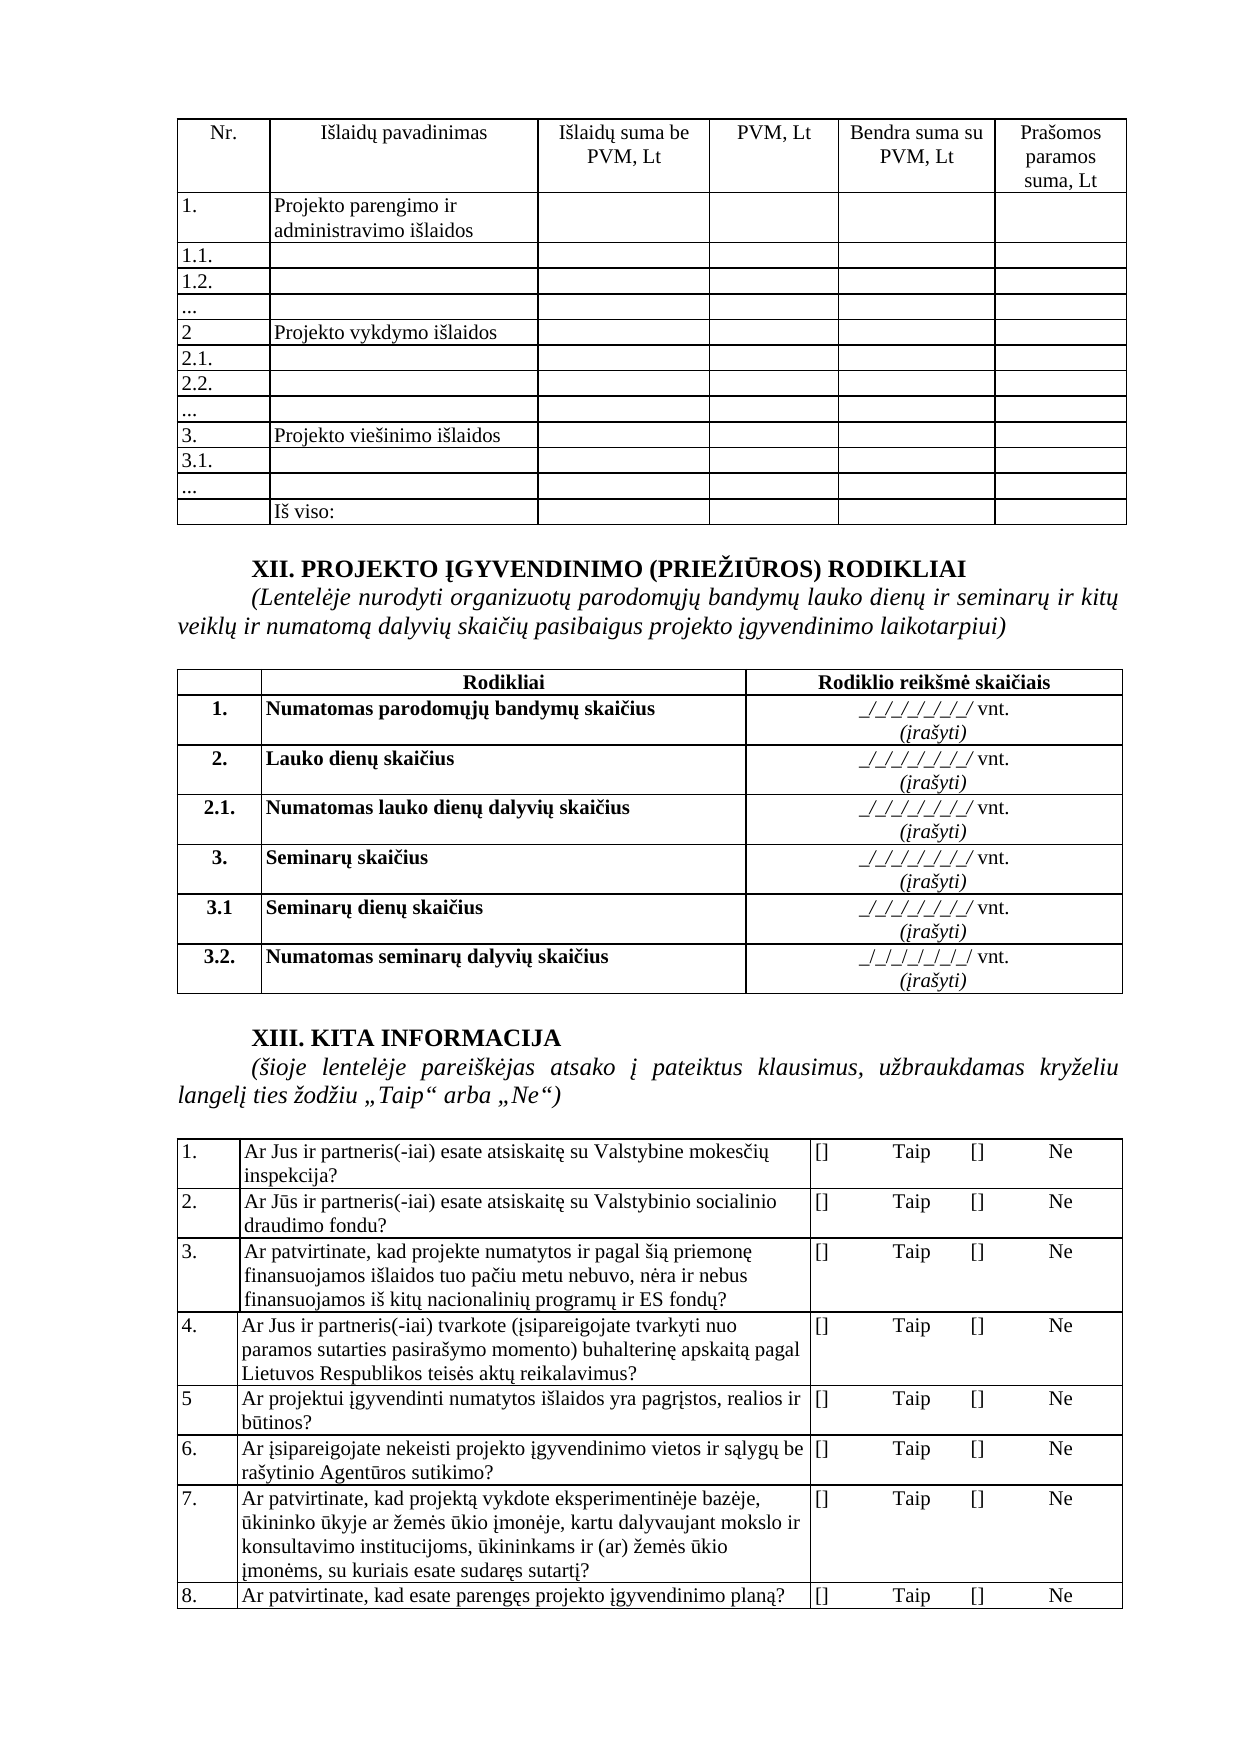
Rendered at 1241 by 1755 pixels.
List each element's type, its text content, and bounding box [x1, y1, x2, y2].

table_cell Ne [1044, 1583, 1048, 1607]
table_cell [1122, 397, 1126, 421]
table_header 1. [178, 1140, 239, 1187]
table_cell [1122, 243, 1126, 267]
table_cell [710, 295, 714, 318]
table_cell [1122, 269, 1126, 293]
table_cell [710, 423, 714, 447]
table_cell [] [811, 1583, 888, 1607]
table_cell 8. [233, 1583, 237, 1607]
table_cell Ne [1044, 1486, 1122, 1582]
table_cell 1. [178, 193, 269, 242]
table_cell [] [811, 1386, 888, 1434]
table_cell Numatomas parodomųjų bandymų skaičius [262, 696, 745, 744]
table_header [] [966, 1140, 1044, 1187]
table_cell [839, 193, 994, 242]
table_header [] [811, 1140, 888, 1187]
table_cell [] [966, 1313, 1044, 1385]
table_cell [] [966, 1486, 1044, 1582]
table_cell [] [966, 1436, 1044, 1484]
table_cell [705, 474, 709, 498]
text (Lentelėje nurodyti organizuotų parodomųjų bandymų lauko dienų ir seminarų ir kitų veiklų ir numatomą dalyvių skaičių pasibaigus projekto įgyvendinimo laikotarpiui) [177, 582, 1122, 640]
table_cell [705, 423, 709, 447]
table_header Taip [888, 1140, 966, 1187]
table_cell [705, 397, 709, 421]
table_cell [710, 371, 714, 395]
table_cell [1122, 371, 1126, 395]
table_cell 3. [178, 845, 261, 893]
table_cell 2. [178, 746, 261, 794]
table_cell [834, 320, 838, 344]
table_cell 5 [178, 1386, 237, 1434]
table_cell [710, 193, 838, 242]
table_cell Taip [888, 1583, 892, 1607]
table_cell [705, 243, 709, 267]
table_cell [1122, 474, 1126, 498]
text XII. PROJEKTO ĮGYVENDINIMO (PRIEŽIŪROS) RODIKLIAI [177, 554, 1122, 582]
table_cell [] [811, 1239, 888, 1311]
table_cell [] [811, 1313, 888, 1385]
table_cell [539, 193, 709, 242]
table_cell [834, 397, 838, 421]
table_cell Taip [888, 1486, 966, 1582]
table_cell Lauko dienų skaičius [262, 746, 745, 794]
table_cell [705, 448, 709, 472]
table_cell 3.2. [178, 945, 261, 992]
table_header Bendra suma su PVM, Lt [839, 120, 994, 192]
table_cell 2.1. [178, 795, 261, 843]
table_header PVM, Lt [710, 120, 838, 192]
table_cell [705, 295, 709, 318]
text XIII. KITA INFORMACIJA [177, 1023, 1122, 1052]
table_cell [] [811, 1189, 888, 1237]
table_cell [] [966, 1386, 1044, 1434]
table_cell [834, 346, 838, 370]
table_cell 1. [178, 696, 261, 744]
table_cell [834, 474, 838, 498]
table_cell [] [966, 1583, 1044, 1607]
table_cell Taip [888, 1313, 966, 1385]
table_cell [1122, 423, 1126, 447]
table_cell [710, 448, 714, 472]
table_cell [834, 243, 838, 267]
table_cell Taip [962, 1583, 966, 1607]
table_cell [710, 320, 714, 344]
table_cell [] [811, 1436, 888, 1484]
table_header Išlaidų suma be PVM, Lt [539, 120, 709, 192]
table_cell [834, 423, 838, 447]
text (šioje lentelėje pareiškėjas atsako į pateiktus klausimus, užbraukdamas kryželiu langelį ties žodžiu „Taip“ arba „Ne“) [177, 1052, 1122, 1109]
table_cell [710, 269, 714, 293]
table_cell 4. [178, 1313, 237, 1385]
table_cell [1122, 295, 1126, 318]
table_cell [705, 371, 709, 395]
table_header [257, 670, 261, 694]
table_cell [1122, 320, 1126, 344]
table_header Išlaidų pavadinimas [271, 120, 537, 192]
table_cell Taip [888, 1436, 966, 1484]
table_cell [705, 500, 709, 523]
table_cell [] [966, 1239, 1044, 1311]
table_cell [834, 269, 838, 293]
table_cell [710, 397, 714, 421]
table_cell Numatomas lauko dienų dalyvių skaičius [262, 795, 745, 843]
table_cell [996, 193, 1126, 242]
table_cell [705, 320, 709, 344]
table_cell Ne [1044, 1386, 1122, 1434]
table_cell [] [811, 1486, 888, 1582]
table_cell Seminarų dienų skaičius [262, 895, 745, 943]
table_cell 3.1 [178, 895, 261, 943]
table_cell Ne [1044, 1436, 1122, 1484]
table_cell [710, 346, 714, 370]
table_cell Taip [888, 1386, 966, 1434]
table_cell [710, 243, 714, 267]
table_cell [710, 474, 714, 498]
table_cell [] [966, 1189, 1044, 1237]
table_cell [710, 500, 714, 523]
table_cell Taip [888, 1239, 966, 1311]
table_cell [1122, 500, 1126, 523]
table_cell 2. [178, 1189, 239, 1237]
table_cell [705, 269, 709, 293]
table_cell Ne [1044, 1239, 1122, 1311]
table_cell [834, 295, 838, 318]
table_header Nr. [178, 120, 269, 192]
table_cell Seminarų skaičius [262, 845, 745, 893]
table_cell Ne [1118, 1583, 1122, 1607]
table_cell Ne [1044, 1189, 1122, 1237]
table_header Ne [1044, 1140, 1122, 1187]
table_cell Numatomas seminarų dalyvių skaičius [262, 945, 745, 992]
table_cell [705, 346, 709, 370]
table_cell 7. [178, 1486, 237, 1582]
table_cell [1122, 448, 1126, 472]
table_cell Ne [1044, 1313, 1122, 1385]
table_cell [834, 448, 838, 472]
table_cell 3. [178, 1239, 239, 1311]
table_cell 6. [178, 1436, 237, 1484]
table_cell [1122, 346, 1126, 370]
table_cell Taip [888, 1189, 966, 1237]
table_cell [834, 500, 838, 523]
table_cell [834, 371, 838, 395]
